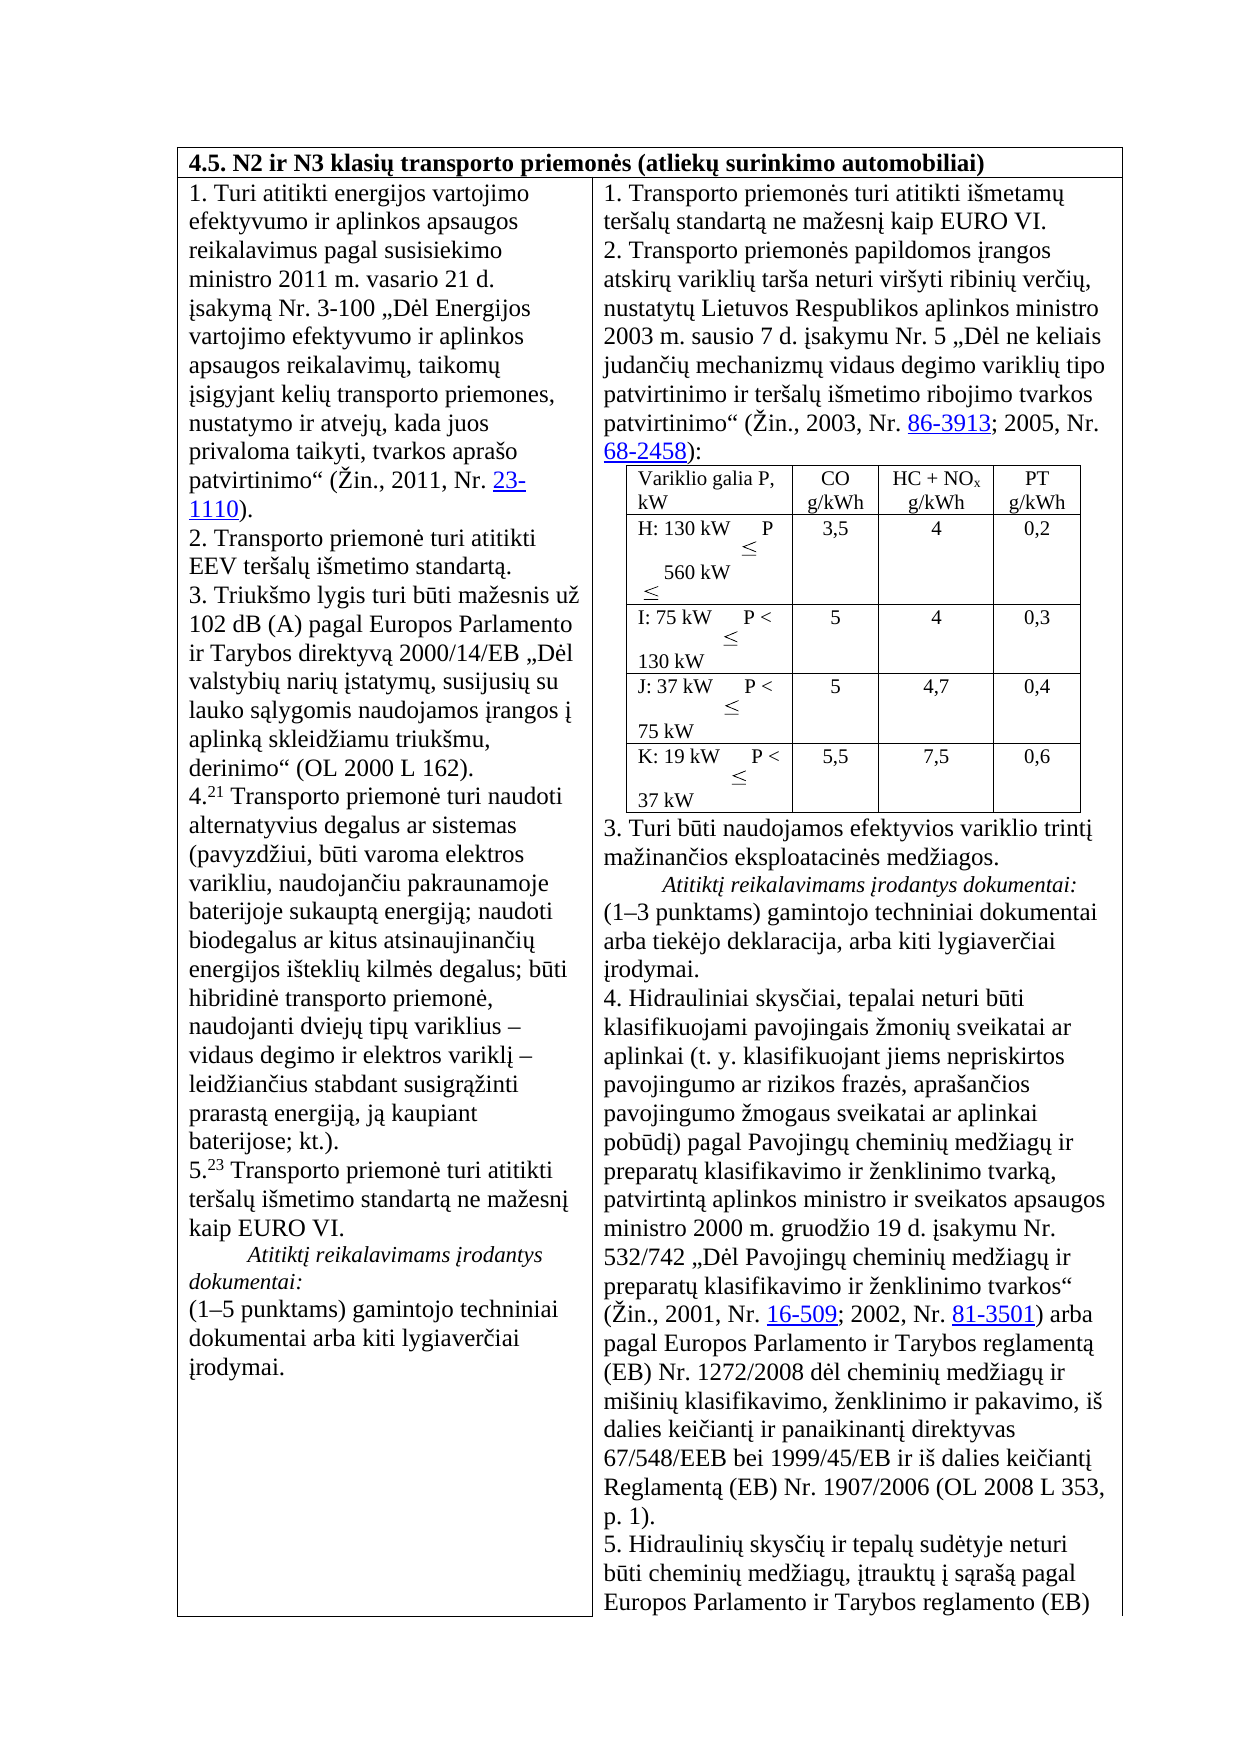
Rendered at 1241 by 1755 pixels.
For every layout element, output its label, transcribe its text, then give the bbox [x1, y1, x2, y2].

table_cell HC + NOx g/kWh [879, 466, 993, 514]
table_cell [593, 465, 626, 514]
table_cell 5,5 [793, 744, 878, 812]
table_cell 1. Turi atitikti energijos vartojimo efektyvumo ir aplinkos apsaugos reikalavimus pagal susisiekimo ministro 2011 m. vasario 21 d. įsakymą Nr. 3-100 „Dėl Energijos vartojimo efektyvumo ir aplinkos apsaugos reikalavimų, taikomų įsigyjant kelių transporto priemones, nustatymo ir atvejų, kada juos privaloma taikyti, tvarkos aprašo patvirtinimo“ (Žin., 2011, Nr. 23-1110). 2. Transporto priemonė turi atitikti EEV teršalų išmetimo standartą. 3. Triukšmo lygis turi būti mažesnis už 102 dB (A) pagal Europos Parlamento ir Tarybos direktyvą 2000/14/EB „Dėl valstybių narių įstatymų, susijusių su lauko sąlygomis naudojamos įrangos į aplinką skleidžiamu triukšmu, derinimo“ (OL 2000 L 162). 4.21 Transporto priemonė turi naudoti alternatyvius degalus ar sistemas (pavyzdžiui, būti varoma elektros varikliu, naudojančiu pakraunamoje baterijoje sukauptą energiją; naudoti biodegalus ar kitus atsinaujinančių energijos išteklių kilmės degalus; būti hibridinė transporto priemonė, naudojanti dviejų tipų variklius – vidaus degimo ir elektros variklį – leidžiančius stabdant susigrąžinti prarastą energiją, ją kaupiant baterijose; kt.). 5.23 Transporto priemonė turi atitikti teršalų išmetimo standartą ne mažesnį kaip EURO VI. Atitiktį reikalavimams įrodantys dokumentai: (1–5 punktams) gamintojo techniniai dokumentai arba kiti lygiaverčiai įrodymai. [178, 178, 592, 1616]
table_cell [1081, 604, 1122, 673]
table_cell CO g/kWh [793, 466, 878, 514]
table_cell 5 [793, 605, 878, 673]
table_cell 0,4 [994, 674, 1080, 743]
table_cell 3,5 [793, 515, 878, 604]
table_cell K: 19 kW <= P < 37 kW [627, 744, 792, 812]
table_cell [593, 604, 626, 673]
table_cell [1081, 465, 1122, 514]
table_cell PT g/kWh [994, 466, 1080, 514]
table_cell [593, 514, 626, 604]
table_header [1091, 148, 1122, 177]
table_cell [1081, 743, 1122, 812]
table_cell 0,6 [994, 744, 1080, 812]
table_cell [1081, 673, 1122, 743]
table_header 4.5. N2 ir N3 klasių transporto priemonės (atliekų surinkimo automobiliai) [178, 148, 1091, 177]
table_cell H: 130 kW <= P <= 560 kW [627, 515, 792, 604]
table_cell [593, 673, 626, 743]
table_cell Variklio galia P, kW [627, 466, 792, 514]
table_cell 0,2 [994, 515, 1080, 604]
table_cell [593, 743, 626, 812]
table_cell 5 [793, 674, 878, 743]
table_cell 1. Transporto priemonės turi atitikti išmetamų teršalų standartą ne mažesnį kaip EURO VI. 2. Transporto priemonės papildomos įrangos atskirų variklių tarša neturi viršyti ribinių verčių, nustatytų Lietuvos Respublikos aplinkos ministro 2003 m. sausio 7 d. įsakymu Nr. 5 „Dėl ne keliais judančių mechanizmų vidaus degimo variklių tipo patvirtinimo ir teršalų išmetimo ribojimo tvarkos patvirtinimo“ (Žin., 2003, Nr. 86-3913; 2005, Nr. 68-2458): [593, 178, 1122, 465]
table_cell 4 [879, 515, 993, 604]
table_cell 7,5 [879, 744, 993, 812]
table_cell 4 [879, 605, 993, 673]
table_cell 3. Turi būti naudojamos efektyvios variklio trintį mažinančios eksploatacinės medžiagos. Atitiktį reikalavimams įrodantys dokumentai: (1–3 punktams) gamintojo techniniai dokumentai arba tiekėjo deklaracija, arba kiti lygiaverčiai įrodymai. 4. Hidrauliniai skysčiai, tepalai neturi būti klasifikuojami pavojingais žmonių sveikatai ar aplinkai (t. y. klasifikuojant jiems nepriskirtos pavojingumo ar rizikos frazės, aprašančios pavojingumo žmogaus sveikatai ar aplinkai pobūdį) pagal Pavojingų cheminių medžiagų ir preparatų klasifikavimo ir ženklinimo tvarką, patvirtintą aplinkos ministro ir sveikatos apsaugos ministro 2000 m. gruodžio 19 d. įsakymu Nr. 532/742 „Dėl Pavojingų cheminių medžiagų ir preparatų klasifikavimo ir ženklinimo tvarkos“ (Žin., 2001, Nr. 16-509; 2002, Nr. 81-3501) arba pagal Europos Parlamento ir Tarybos reglamentą (EB) Nr. 1272/2008 dėl cheminių medžiagų ir mišinių klasifikavimo, ženklinimo ir pakavimo, iš dalies keičiantį ir panaikinantį direktyvas 67/548/EEB bei 1999/45/EB ir iš dalies keičiantį Reglamentą (EB) Nr. 1907/2006 (OL 2008 L 353, p. 1). 5. Hidraulinių skysčių ir tepalų sudėtyje neturi būti cheminių medžiagų, įtrauktų į sąrašą pagal Europos Parlamento ir Tarybos reglamento (EB) Nr. 1907/2006 dėl cheminių medžiagų registracijos, įvertinimo, autorizacijos ir apribojimų (REACH) 59 straipsnį (OL 2006 L 396, p. 1 su pataisymais OL 2007 L 136, p. 281) (toliau Reglamentas (EB) Nr. 1907/2006). Negalima naudotis išlygomis, leidžiančiomis nukrypti nuo Europos Parlamento ir Tarybos reglamento (EB) Nr. 66/2010 dėl ekologinio ženklo 6 straipsnio 6 dalies reikalavimų cheminėms medžiagoms, pripažintoms didelį susirūpinimą keliančiomis cheminėmis medžiagomis ir įrašytoms į kandidatinį autorizuotinų cheminių medžiagų sąrašą pagal Reglamento (EB) Nr. 1907/2006 59 straipsnį, jeigu šių medžiagų koncentracija mišinyje yra didesnė kaip 0,01 % pagal masę. Atitiktį reikalavimams įrodantys dokumentai: (4–5 punktams) ekologinis ženklas European Ecolabel arba saugos duomenų lapas, arba gamintojo deklaracija, arba kiti lygiaverčiai įrodymai. 6. Tepimo priemonių sudėtyje anglies, gautos iš atsinaujinančių išteklių, turi būti >= 45 % (masė/masė). 7. Padangų riedėjimo keliamo triukšmo lygis pagal Europos Parlamento ir Tarybos reglamento (EB) 661/2009 dėl variklinių transporto priemonių, jų priekabų ir joms skirtų sistemų, sudėtinių dalių bei atskirų techninių mazgų tipo patvirtinimo, atsižvelgiant į jų bendrąją saugą, reikalavimų II priedo C dalį(OL 2009, L 200, p. 1) turi būti mažesnis, negu: [593, 812, 1122, 1616]
table_cell I: 75 kW <= P < 130 kW [627, 605, 792, 673]
table_cell [1081, 514, 1122, 604]
table_cell 4,7 [879, 674, 993, 743]
table_cell J: 37 kW <= P < 75 kW [627, 674, 792, 743]
table_cell 0,3 [994, 605, 1080, 673]
